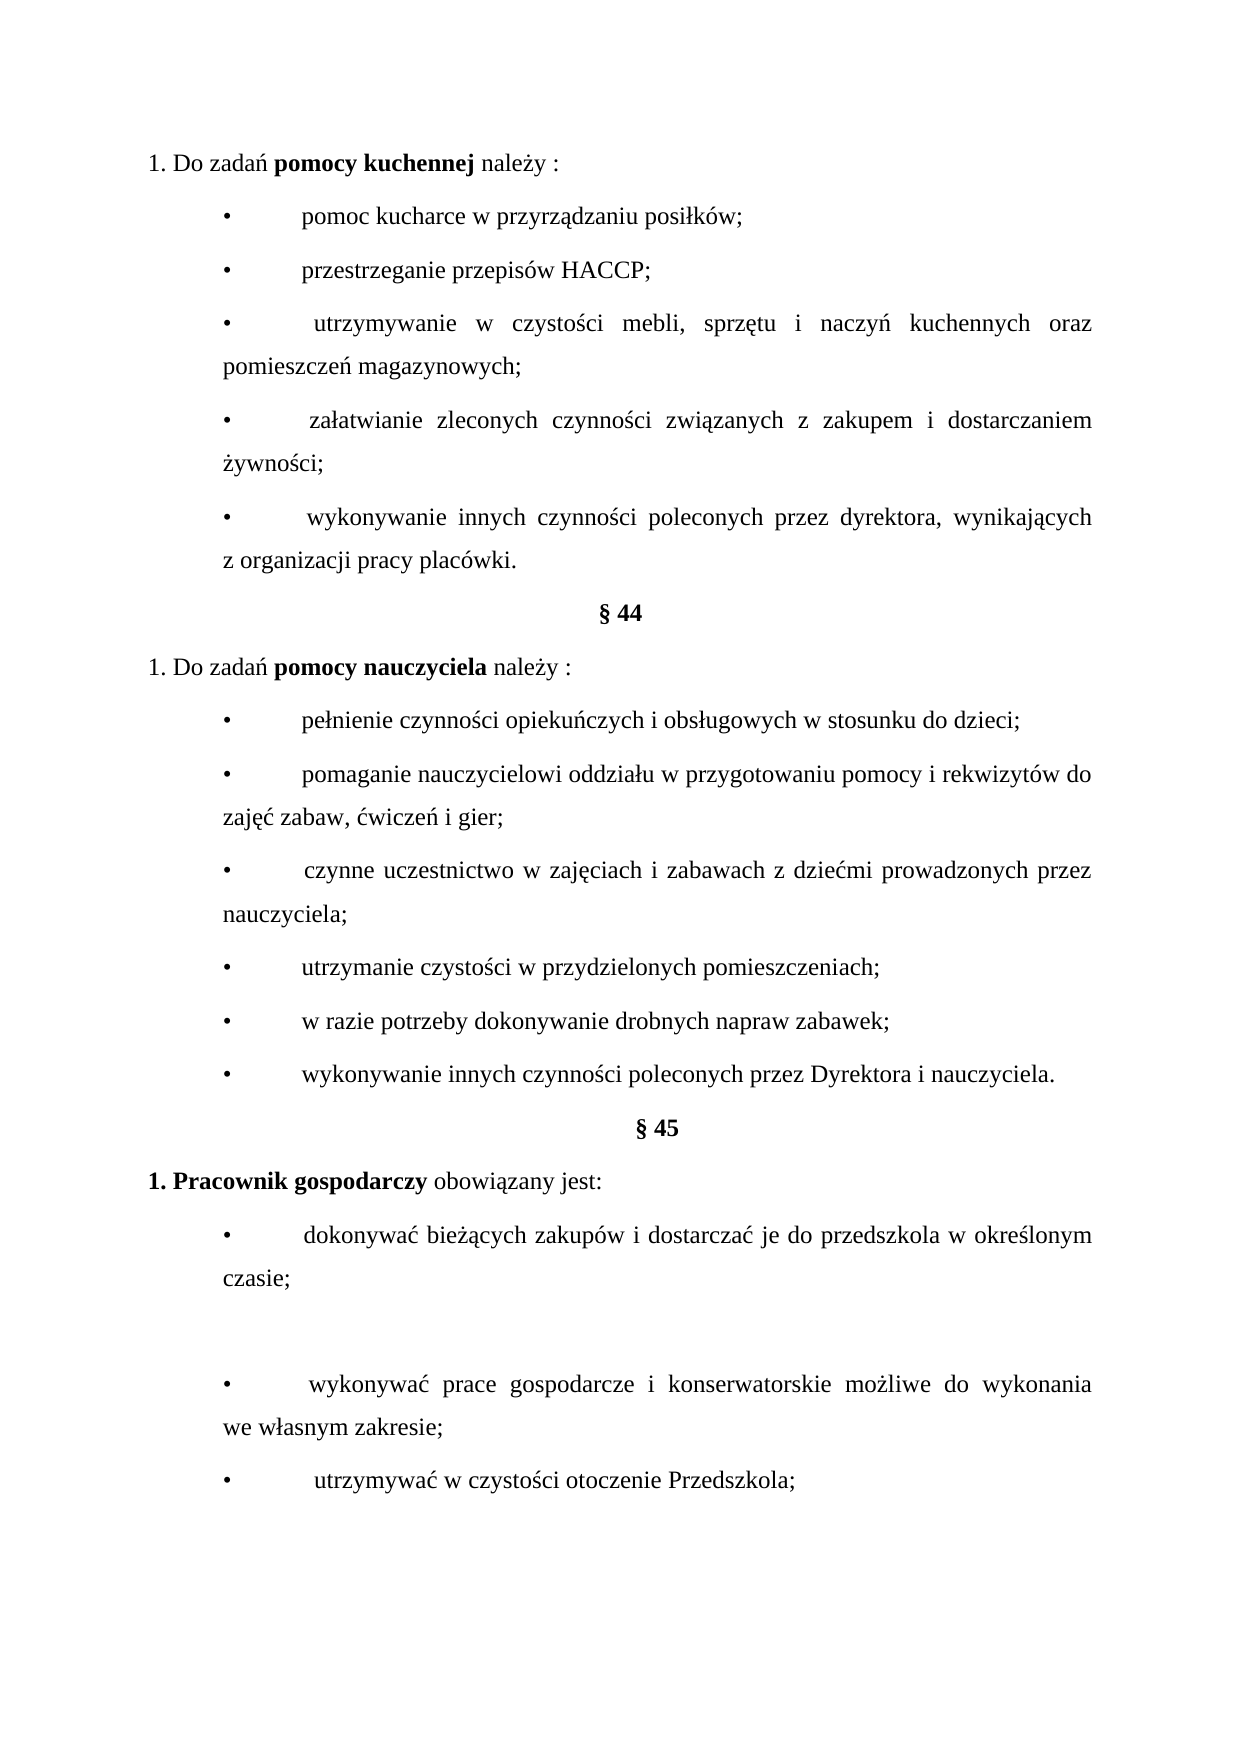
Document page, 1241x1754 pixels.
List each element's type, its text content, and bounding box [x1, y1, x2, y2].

list dokonywać bieżących zakupów i dostarczać je do przedszkola w określonym czasie; [223, 1220, 1093, 1292]
list utrzymanie czystości w przydzielonych pomieszczeniach; [223, 952, 1093, 981]
text 1. Do zadań pomocy kuchennej należy : [148, 148, 1093, 176]
list utrzymywanie w czystości mebli, sprzętu i naczyń kuchennych oraz pomieszczeń magazynowych; [223, 308, 1093, 380]
text 1. Pracownik gospodarczy obowiązany jest: [148, 1166, 1093, 1195]
list przestrzeganie przepisów HACCP; [223, 255, 1093, 283]
text § 44 [148, 598, 1093, 627]
list wykonywanie innych czynności poleconych przez Dyrektora i nauczyciela. [223, 1059, 1093, 1088]
list pełnienie czynności opiekuńczych i obsługowych w stosunku do dzieci; [223, 705, 1093, 734]
text § 45 [221, 1113, 1093, 1142]
list wykonywać prace gospodarcze i konserwatorskie możliwe do wykonania we własnym zakresie; [223, 1369, 1093, 1441]
text 1. Do zadań pomocy nauczyciela należy : [148, 652, 1093, 681]
list czynne uczestnictwo w zajęciach i zabawach z dziećmi prowadzonych przez nauczyciela; [223, 856, 1093, 927]
list utrzymywać w czystości otoczenie Przedszkola; [223, 1466, 1093, 1494]
list w razie potrzeby dokonywanie drobnych napraw zabawek; [223, 1006, 1093, 1034]
list załatwianie zleconych czynności związanych z zakupem i dostarczaniem żywności; [223, 405, 1093, 477]
list pomaganie nauczycielowi oddziału w przygotowaniu pomocy i rekwizytów do zajęć zabaw, ćwiczeń i gier; [223, 759, 1093, 831]
list pomoc kucharce w przyrządzaniu posiłków; [223, 201, 1093, 230]
list wykonywanie innych czynności poleconych przez dyrektora, wynikających z organizacji pracy placówki. [223, 502, 1093, 573]
